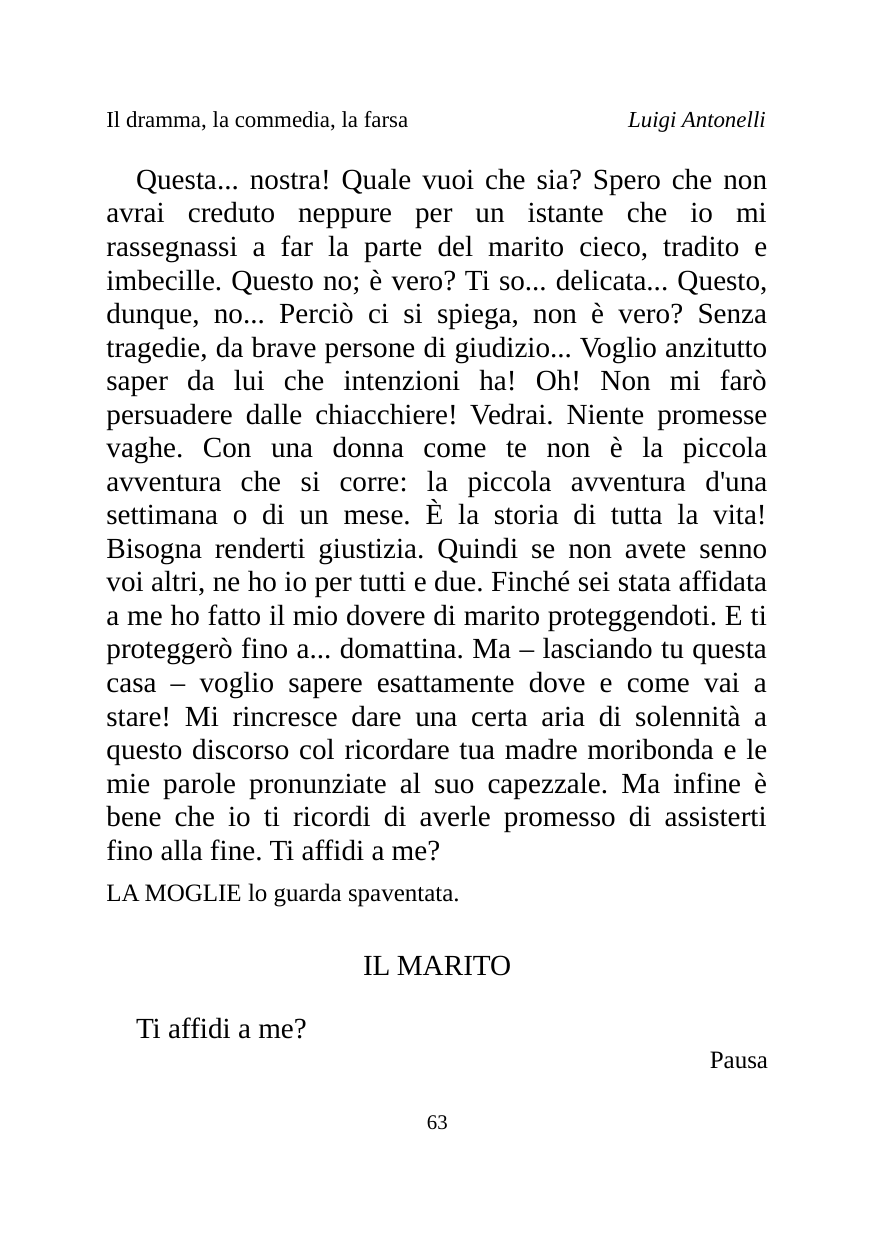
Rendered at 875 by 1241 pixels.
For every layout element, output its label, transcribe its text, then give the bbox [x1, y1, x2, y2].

text IL MARITO [106, 948, 768, 982]
text Ti affidi a me? [106, 1011, 768, 1045]
text Questa... nostra! Quale vuoi che sia? Spero che non avrai creduto neppure per un istante che io mi rassegnassi a far la parte del marito cieco, tradito e imbecille. Questo no; è vero? Ti so... delicata... Questo, dunque, no... Perciò ci si spiega, non è vero? Senza tragedie, da brave persone di giudizio... Voglio anzitutto saper da lui che intenzioni ha! Oh! Non mi farò persuadere dalle chiacchiere! Vedrai. Niente promesse vaghe. Con una donna come te non è la piccola avventura che si corre: la piccola avventura d'una settimana o di un mese. È la storia di tutta la vita! Bisogna renderti giustizia. Quindi se non avete senno voi altri, ne ho io per tutti e due. Finché sei stata affidata a me ho fatto il mio dovere di marito proteggendoti. E ti proteggerò fino a... domattina. Ma – lasciando tu questa casa – voglio sapere esattamente dove e come vai a stare! Mi rincresce dare una certa aria di solennità a questo discorso col ricordare tua madre moribonda e le mie parole pronunziate al suo capezzale. Ma infine è bene che io ti ricordi di averle promesso di assisterti fino alla fine. Ti affidi a me? [106, 162, 768, 866]
text LA MOGLIE lo guarda spaventata. [106, 878, 768, 907]
text Pausa [431, 1045, 768, 1073]
